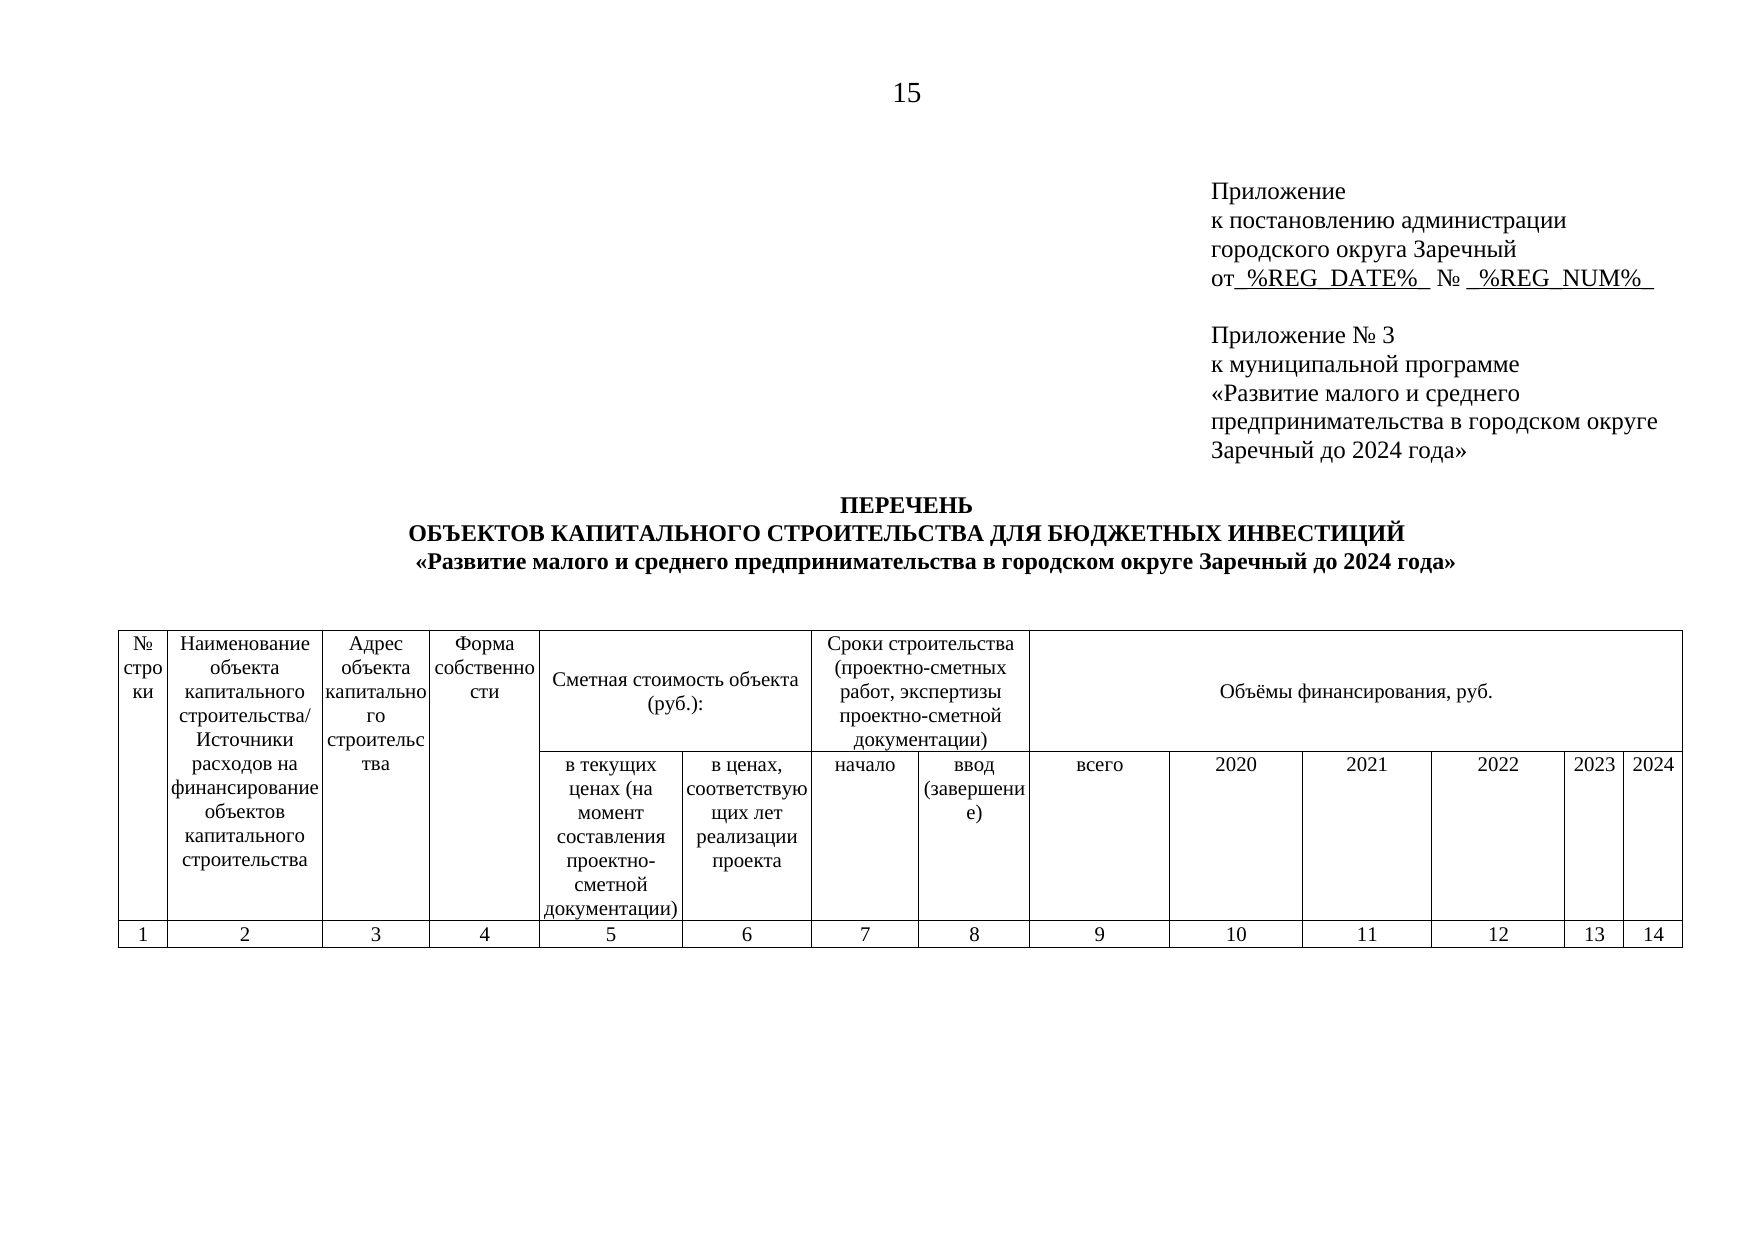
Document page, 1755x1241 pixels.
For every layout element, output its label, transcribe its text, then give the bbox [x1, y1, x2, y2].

table_header Сметная стоимость объекта (руб.): [540, 631, 811, 751]
table_cell 2020 [1170, 752, 1302, 920]
table_cell 6 [683, 921, 811, 947]
text «Развитие малого и среднего предпринимательства в городском округе Заречный до 2024 года» [1211, 378, 1695, 464]
table_cell в ценах, соответствующих лет реализации проекта [683, 752, 811, 920]
table_cell 14 [1624, 921, 1682, 947]
text Приложение № 3 [1211, 320, 1695, 349]
table_cell в текущих ценах (на момент составления проектно-сметной документации) [540, 752, 682, 920]
table_cell 2021 [1303, 752, 1431, 920]
table_cell 5 [540, 921, 682, 947]
table_header Форма собственности [430, 631, 539, 920]
text от_%REG_DATE%_ № _%REG_NUM%_ [1211, 263, 1695, 291]
text ПЕРЕЧЕНЬ [118, 492, 1695, 519]
table_cell всего [1030, 752, 1169, 920]
table_cell 7 [812, 921, 918, 947]
table_cell 11 [1303, 921, 1431, 947]
table_cell ввод (завершение) [919, 752, 1029, 920]
table_header Наименование объекта капитального строительства/ Источники расходов на финансирование объектов капитального строительства [168, 631, 322, 920]
table_cell 10 [1170, 921, 1302, 947]
table_cell 1 [119, 921, 167, 947]
table_cell 13 [1565, 921, 1623, 947]
table_cell 2022 [1432, 752, 1564, 920]
text к муниципальной программе [1211, 349, 1695, 378]
table_cell начало [812, 752, 918, 920]
table_header № строки [119, 631, 167, 920]
table_header Адрес объекта капитального строительства [323, 631, 429, 920]
table_cell 4 [430, 921, 539, 947]
table_cell 3 [323, 921, 429, 947]
table_cell 12 [1432, 921, 1564, 947]
table_header Объёмы финансирования, руб. [1030, 631, 1682, 751]
table_cell 8 [919, 921, 1029, 947]
text ОБЪЕКТОВ КАПИТАЛЬНОГО СТРОИТЕЛЬСТВА ДЛЯ БЮДЖЕТНЫХ ИНВЕСТИЦИЙ [118, 519, 1695, 547]
table_cell 2023 [1565, 752, 1623, 920]
table_cell 9 [1030, 921, 1169, 947]
text Приложение [1211, 176, 1695, 205]
table_cell 2024 [1624, 752, 1682, 920]
text городского округа Заречный [1211, 234, 1695, 263]
table_header Сроки строительства (проектно-сметных работ, экспертизы проектно-сметной документации) [812, 631, 1029, 751]
text «Развитие малого и среднего предпринимательства в городском округе Заречный до 2024 года» [118, 547, 1754, 574]
table_cell 2 [168, 921, 322, 947]
text к постановлению администрации [1211, 205, 1695, 234]
